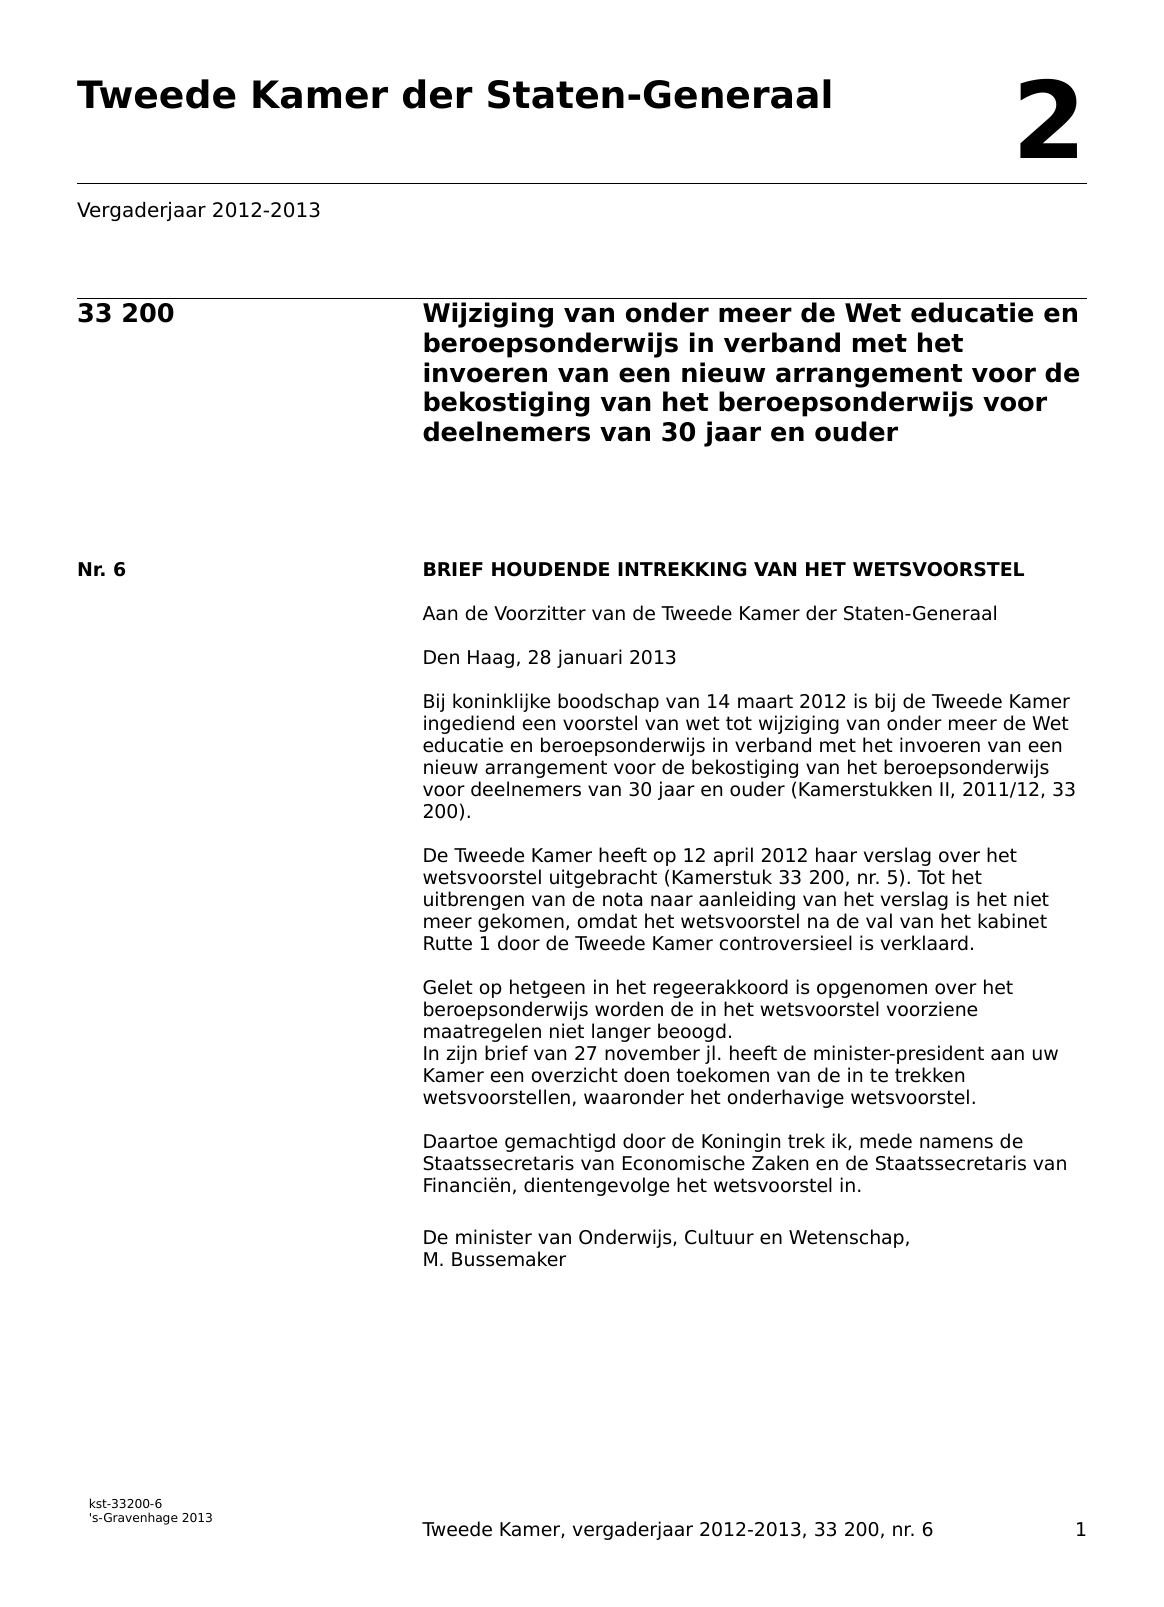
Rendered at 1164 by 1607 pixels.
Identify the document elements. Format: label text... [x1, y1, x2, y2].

text Gelet op hetgeen in het regeerakkoord is opgenomen over het beroepsonderwijs worden de in het wetsvoorstel voorziene maatregelen niet langer beoogd. [422, 977, 1087, 1043]
text 's-Gravenhage 2013 [88, 1511, 323, 1525]
text De minister van Onderwijs, Cultuur en Wetenschap, M. Bussemaker [422, 1227, 1087, 1271]
subtitle Nr. 6 BRIEF HOUDENDE INTREKKING VAN HET WETSVOORSTEL [77, 558, 1087, 580]
table_header 2 [886, 59, 1087, 183]
text Daartoe gemachtigd door de Koningin trek ik, mede namens de Staatssecretaris van Economische Zaken en de Staatssecretaris van Financiën, dientengevolge het wetsvoorstel in. [422, 1131, 1087, 1197]
text De Tweede Kamer heeft op 12 april 2012 haar verslag over het wetsvoorstel uitgebracht (Kamerstuk 33 200, nr. 5). Tot het uitbrengen van de nota naar aanleiding van het verslag is het niet meer gekomen, omdat het wetsvoorstel na de val van het kabinet Rutte 1 door de Tweede Kamer controversieel is verklaard. [422, 845, 1087, 955]
table_cell Vergaderjaar 2012-2013 [77, 184, 1087, 298]
subtitle 33 200 Wijziging van onder meer de Wet educatie en beroepsonderwijs in verband met het invoeren van een nieuw arrangement voor de bekostiging van het beroepsonderwijs voor deelnemers van 30 jaar en ouder [77, 299, 1087, 447]
table_header Tweede Kamer der Staten-Generaal [77, 59, 886, 183]
text Den Haag, 28 januari 2013 [422, 647, 1087, 669]
text Aan de Voorzitter van de Tweede Kamer der Staten-Generaal [422, 603, 1087, 624]
text kst-33200-6 [88, 1497, 323, 1511]
text Bij koninklijke boodschap van 14 maart 2012 is bij de Tweede Kamer ingediend een voorstel van wet tot wijziging van onder meer de Wet educatie en beroepsonderwijs in verband met het invoeren van een nieuw arrangement voor de bekostiging van het beroepsonderwijs voor deelnemers van 30 jaar en ouder (Kamerstukken II, 2011/12, 33 200). [422, 691, 1087, 823]
text In zijn brief van 27 november jl. heeft de minister-president aan uw Kamer een overzicht doen toekomen van de in te trekken wetsvoorstellen, waaronder het onderhavige wetsvoorstel. [422, 1043, 1087, 1109]
